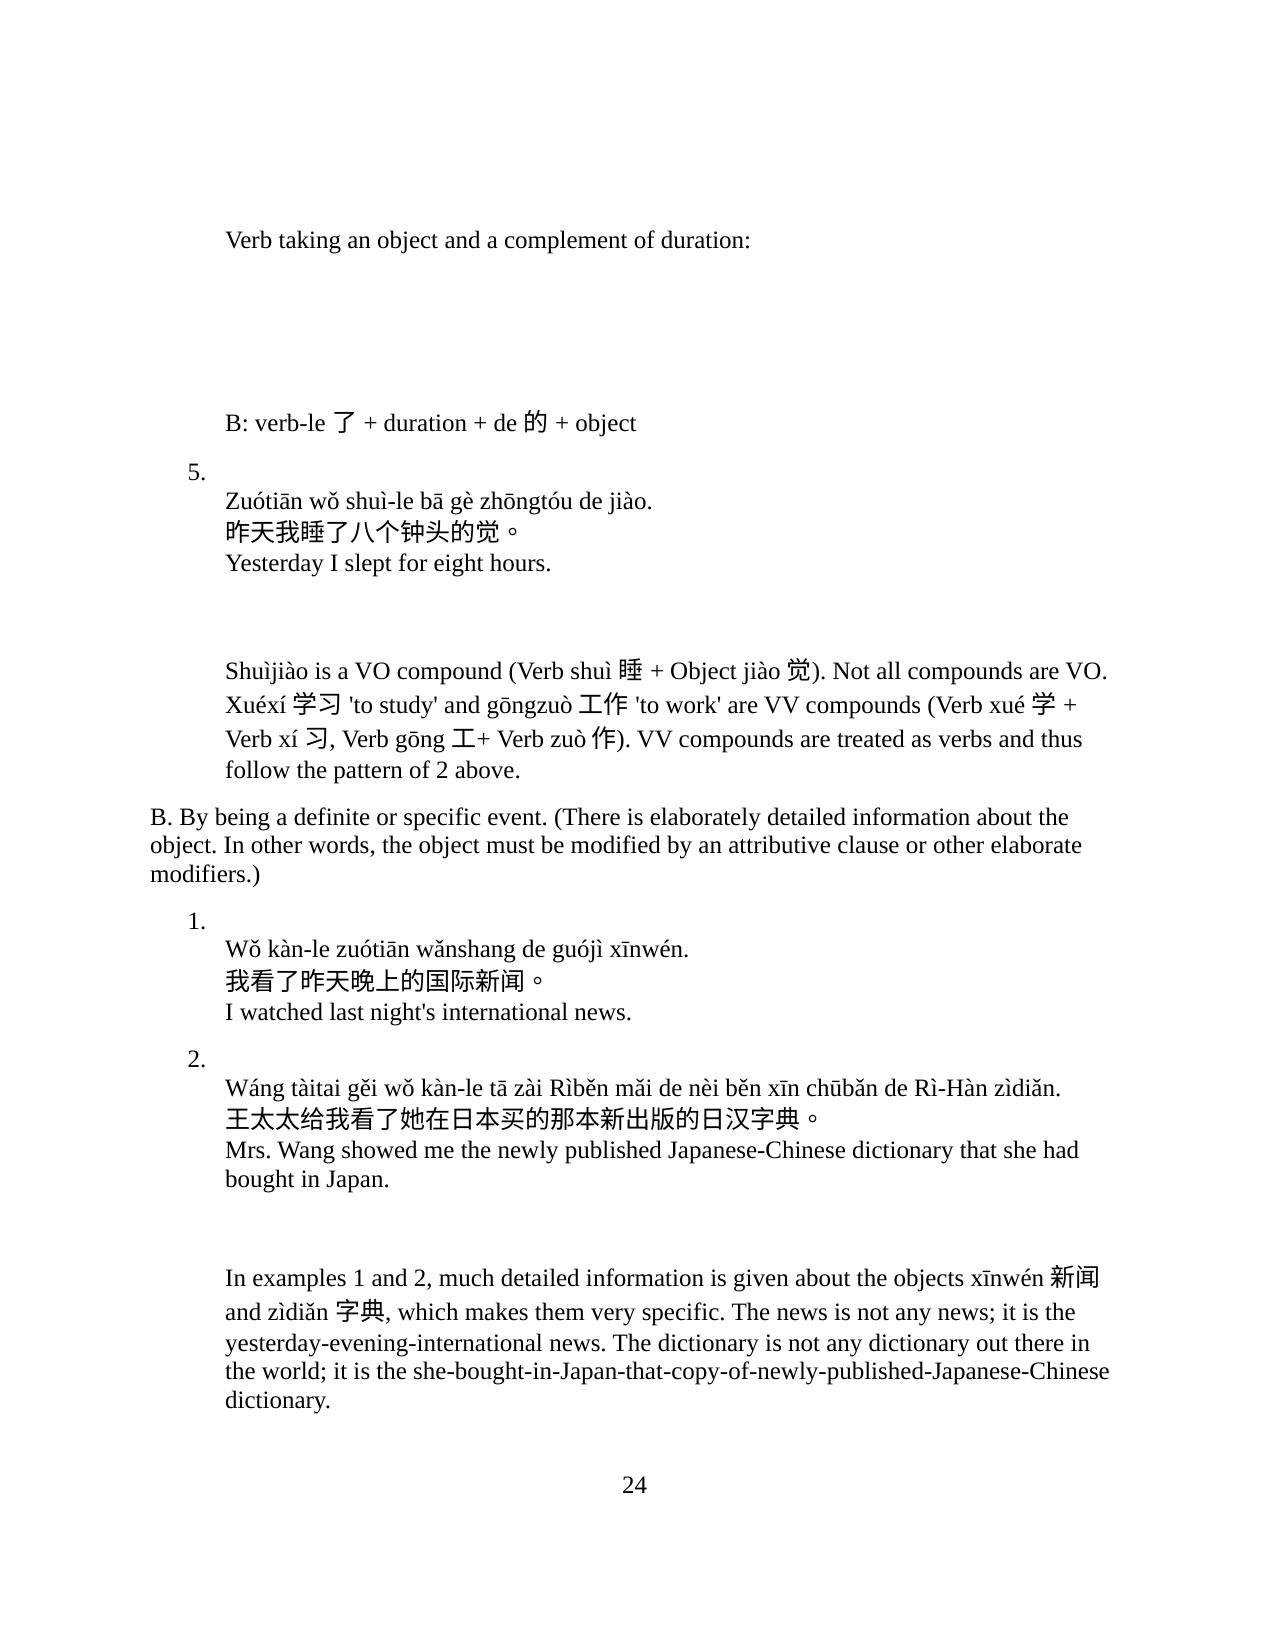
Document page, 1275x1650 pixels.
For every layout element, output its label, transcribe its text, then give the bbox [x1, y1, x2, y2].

list Wáng tàitai gěi wǒ kàn-le tā zài Rìběn mǎi de nèi běn xīn chūbǎn de Rì-Hàn zìdiǎn. 王太太给我看了她在日本买的那本新出版的日汉字典。 Mrs. Wang showed me the newly published Japanese-Chinese dictionary that she had bought in Japan. [187, 1044, 1125, 1251]
text B. By being a definite or specific event. (There is elaborately detailed information about the object. In other words, the object must be modified by an attributive clause or other elaborate modifiers.) [150, 802, 1125, 888]
list In examples 1 and 2, much detailed information is given about the objects xīnwén 新闻 and zìdiǎn 字典, which makes them very specific. The news is not any news; it is the yesterday-evening-international news. The dictionary is not any dictionary out there in the world; it is the she-bought-in-Japan-that-copy-of-newly-published-Japanese-Chinese dictionary. [187, 1259, 1125, 1414]
list B: verb-le 了 + duration + de 的 + object [187, 405, 1125, 439]
list Verb taking an object and a complement of duration: [187, 225, 1125, 312]
list Wǒ kàn-le zuótiān wǎnshang de guójì xīnwén. 我看了昨天晚上的国际新闻。 I watched last night's international news. [187, 906, 1125, 1026]
list Zuótiān wǒ shuì-le bā gè zhōngtóu de jiào. 昨天我睡了八个钟头的觉。 Yesterday I slept for eight hours. [187, 457, 1125, 635]
list Shuìjiào is a VO compound (Verb shuì 睡 + Object jiào 觉). Not all compounds are VO. Xuéxí 学习 'to study' and gōngzuò 工作 'to work' are VV compounds (Verb xué 学 + Verb xí 习, Verb gōng 工+ Verb zuò作). VV compounds are treated as verbs and thus follow the pattern of 2 above. [187, 653, 1125, 784]
